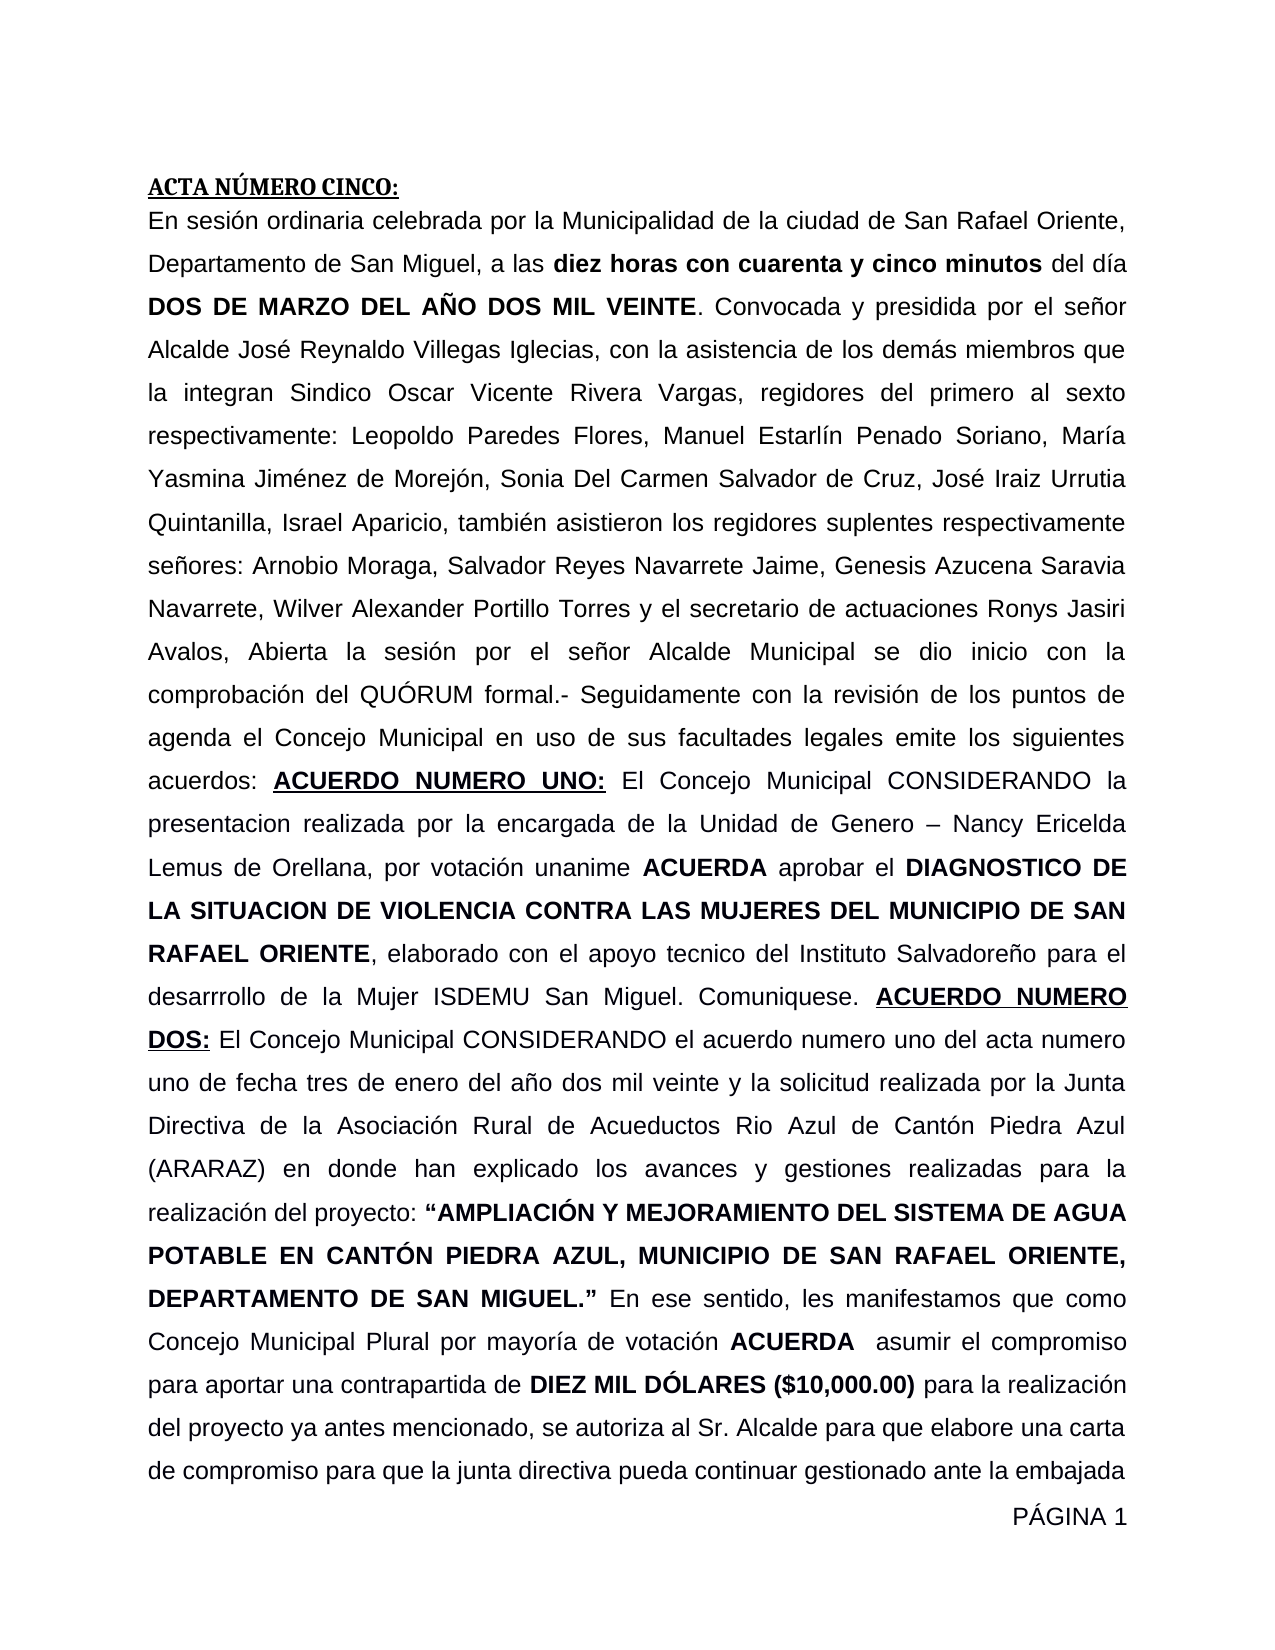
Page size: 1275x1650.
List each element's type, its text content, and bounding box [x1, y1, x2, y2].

subtitle ACTA NÚMERO CINCO: 02-03-2020 [148, 173, 1127, 201]
text En sesión ordinaria celebrada por la Municipalidad de la ciudad de San Rafael Oriente, Departamento de San Miguel, a las diez horas con cuarenta y cinco minutos del día DOS DE MARZO DEL AÑO DOS MIL VEINTE. Convocada y presidida por el señor Alcalde José Reynaldo Villegas Iglecias, con la asistencia de los demás miembros que la integran Sindico Oscar Vicente Rivera Vargas, regidores del primero al sexto respectivamente: Leopoldo Paredes Flores, Manuel Estarlín Penado Soriano, María Yasmina Jiménez de Morejón, Sonia Del Carmen Salvador de Cruz, José Iraiz Urrutia Quintanilla, Israel Aparicio, también asistieron los regidores suplentes respectivamente señores: Arnobio Moraga, Salvador Reyes Navarrete Jaime, Genesis Azucena Saravia Navarrete, Wilver Alexander Portillo Torres y el secretario de actuaciones Ronys Jasiri Avalos, Abierta la sesión por el señor Alcalde Municipal se dio inicio con la comprobación del QUÓRUM formal.- Seguidamente con la revisión de los puntos de agenda el Concejo Municipal en uso de sus facultades legales emite los siguientes acuerdos: ACUERDO NUMERO UNO: El Concejo Municipal CONSIDERANDO la presentacion realizada por la encargada de la Unidad de Genero – Nancy Ericelda Lemus de Orellana, por votación unanime ACUERDA aprobar el DIAGNOSTICO DE LA SITUACION DE VIOLENCIA CONTRA LAS MUJERES DEL MUNICIPIO DE SAN RAFAEL ORIENTE, elaborado con el apoyo tecnico del Instituto Salvadoreño para el desarrrollo de la Mujer ISDEMU San Miguel. Comuniquese. ACUERDO NUMERO DOS: El Concejo Municipal CONSIDERANDO el acuerdo numero uno del acta numero uno de fecha tres de enero del año dos mil veinte y la solicitud realizada por la Junta Directiva de la Asociación Rural de Acueductos Rio Azul de Cantón Piedra Azul (ARARAZ) en donde han explicado los avances y gestiones realizadas para la realización del proyecto: “AMPLIACIÓN Y MEJORAMIENTO DEL SISTEMA DE AGUA POTABLE EN CANTÓN PIEDRA AZUL, MUNICIPIO DE SAN RAFAEL ORIENTE, DEPARTAMENTO DE SAN MIGUEL.” En ese sentido, les manifestamos que como Concejo Municipal Plural por mayoría de votación ACUERDA asumir el compromiso para aportar una contrapartida de DIEZ MIL DÓLARES ($10,000.00) para la realización del proyecto ya antes mencionado, se autoriza al Sr. Alcalde para que elabore una carta de compromiso para que la junta directiva pueda continuar gestionado ante la embajada [148, 206, 1127, 1485]
